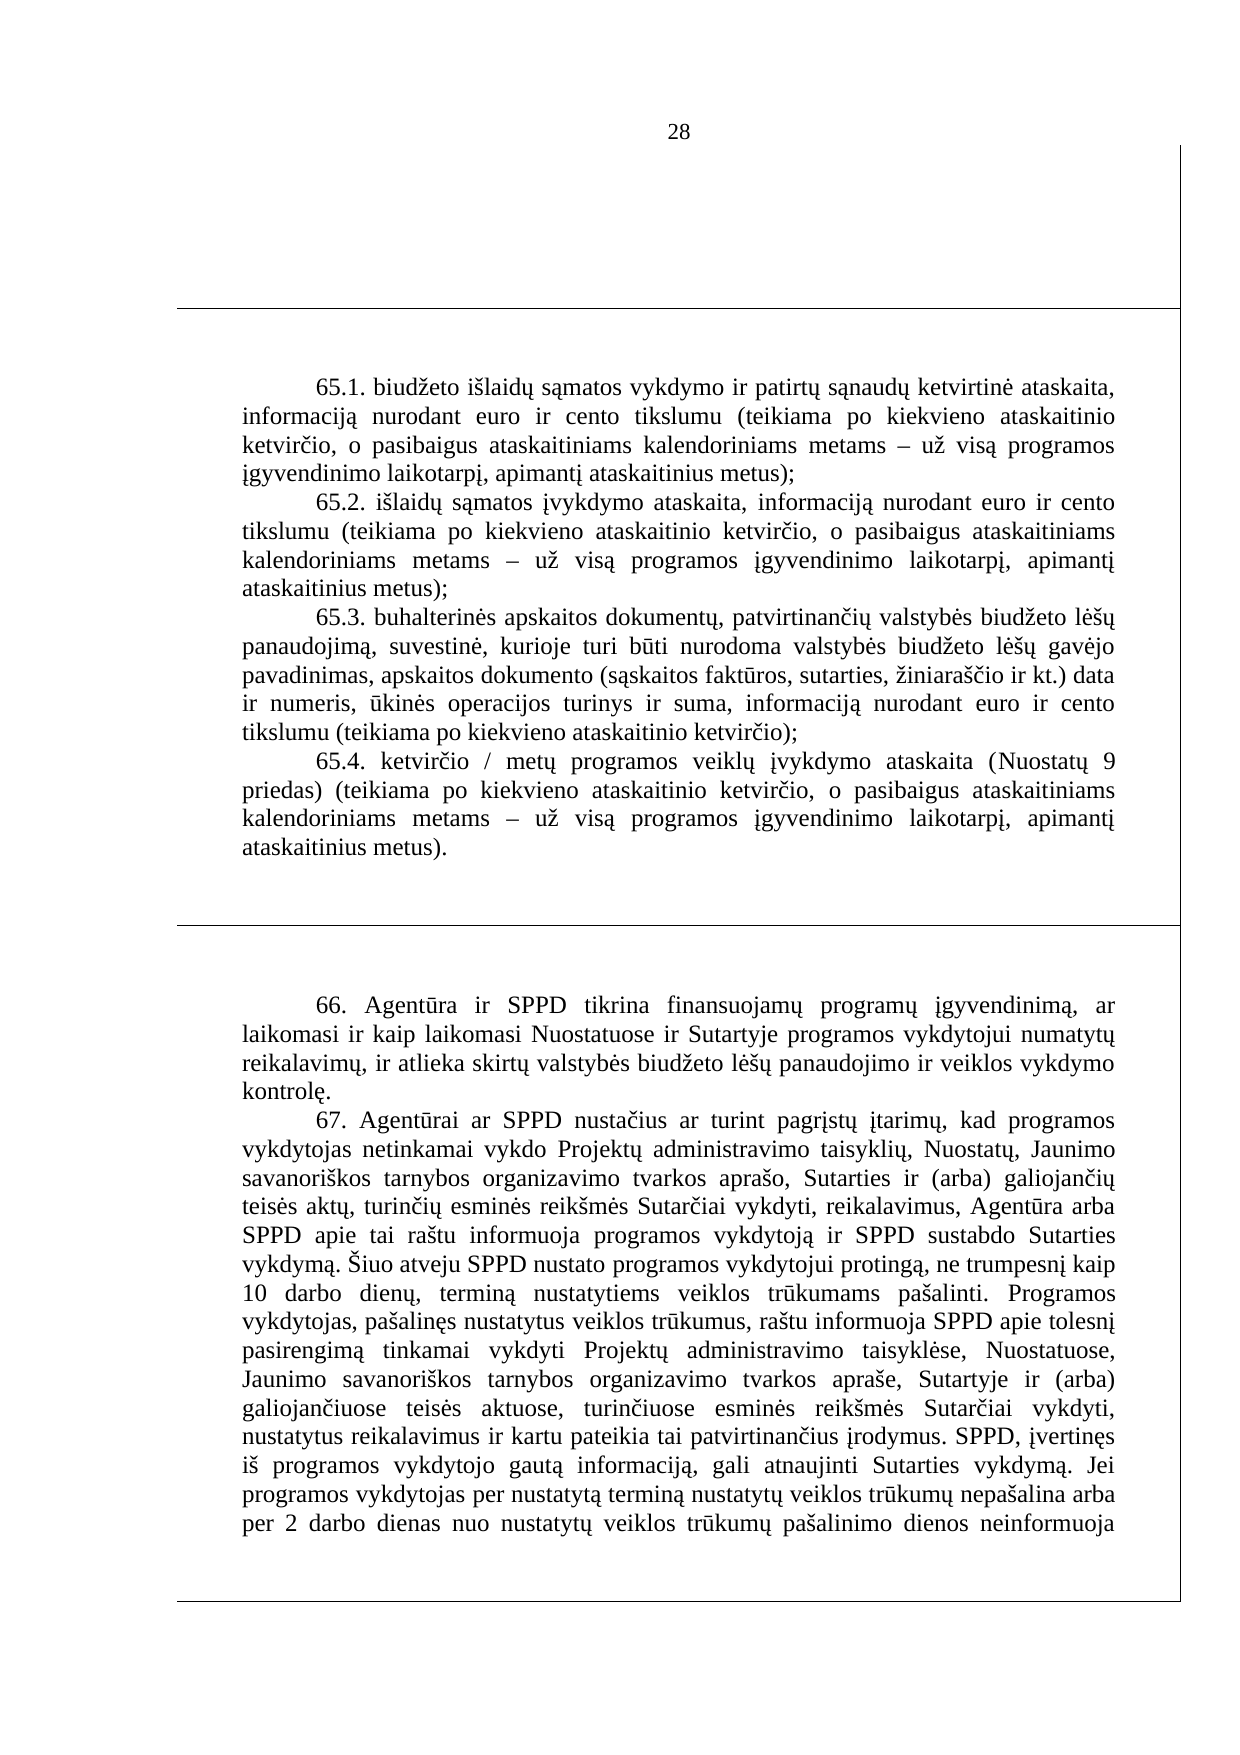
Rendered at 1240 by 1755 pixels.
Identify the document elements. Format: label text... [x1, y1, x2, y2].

text 67. Agentūrai ar SPPD nustačius ar turint pagrįstų įtarimų, kad programos vykdytojas netinkamai vykdo Projektų administravimo taisyklių, Nuostatų, Jaunimo savanoriškos tarnybos organizavimo tvarkos aprašo, Sutarties ir (arba) galiojančių teisės aktų, turinčių esminės reikšmės Sutarčiai vykdyti, reikalavimus, Agentūra arba SPPD apie tai raštu informuoja programos vykdytoją ir SPPD sustabdo Sutarties vykdymą. Šiuo atveju SPPD nustato programos vykdytojui protingą, ne trumpesnį kaip 10 darbo dienų, terminą nustatytiems veiklos trūkumams pašalinti. Programos vykdytojas, pašalinęs nustatytus veiklos trūkumus, raštu informuoja SPPD apie tolesnį pasirengimą tinkamai vykdyti Projektų administravimo taisyklėse, Nuostatuose, Jaunimo savanoriškos tarnybos organizavimo tvarkos apraše, Sutartyje ir (arba) galiojančiuose teisės aktuose, turinčiuose esminės reikšmės Sutarčiai vykdyti, nustatytus reikalavimus ir kartu pateikia tai patvirtinančius įrodymus. SPPD, įvertinęs iš programos vykdytojo gautą informaciją, gali atnaujinti Sutarties vykdymą. Jei programos vykdytojas per nustatytą terminą nustatytų veiklos trūkumų nepašalina arba per 2 darbo dienas nuo nustatytų veiklos trūkumų pašalinimo dienos neinformuoja [177, 1105, 1180, 1601]
text 65.2. išlaidų sąmatos įvykdymo ataskaita, informaciją nurodant euro ir cento tikslumu (teikiama po kiekvieno ataskaitinio ketvirčio, o pasibaigus ataskaitiniams kalendoriniams metams – už visą programos įgyvendinimo laikotarpį, apimantį ataskaitinius metus); [177, 487, 1180, 602]
text 65.3. buhalterinės apskaitos dokumentų, patvirtinančių valstybės biudžeto lėšų panaudojimą, suvestinė, kurioje turi būti nurodoma valstybės biudžeto lėšų gavėjo pavadinimas, apskaitos dokumento (sąskaitos faktūros, sutarties, žiniaraščio ir kt.) data ir numeris, ūkinės operacijos turinys ir suma, informaciją nurodant euro ir cento tikslumu (teikiama po kiekvieno ataskaitinio ketvirčio); [177, 602, 1180, 746]
text 65.4. ketvirčio / metų programos veiklų įvykdymo ataskaita (Nuostatų 9 priedas) (teikiama po kiekvieno ataskaitinio ketvirčio, o pasibaigus ataskaitiniams kalendoriniams metams – už visą programos įgyvendinimo laikotarpį, apimantį ataskaitinius metus). [177, 746, 1180, 925]
text 66. Agentūra ir SPPD tikrina finansuojamų programų įgyvendinimą, ar laikomasi ir kaip laikomasi Nuostatuose ir Sutartyje programos vykdytojui numatytų reikalavimų, ir atlieka skirtų valstybės biudžeto lėšų panaudojimo ir veiklos vykdymo kontrolę. [177, 926, 1180, 1105]
text 65.1. biudžeto išlaidų sąmatos vykdymo ir patirtų sąnaudų ketvirtinė ataskaita, informaciją nurodant euro ir cento tikslumu (teikiama po kiekvieno ataskaitinio ketvirčio, o pasibaigus ataskaitiniams kalendoriniams metams – už visą programos įgyvendinimo laikotarpį, apimantį ataskaitinius metus); [177, 308, 1180, 487]
